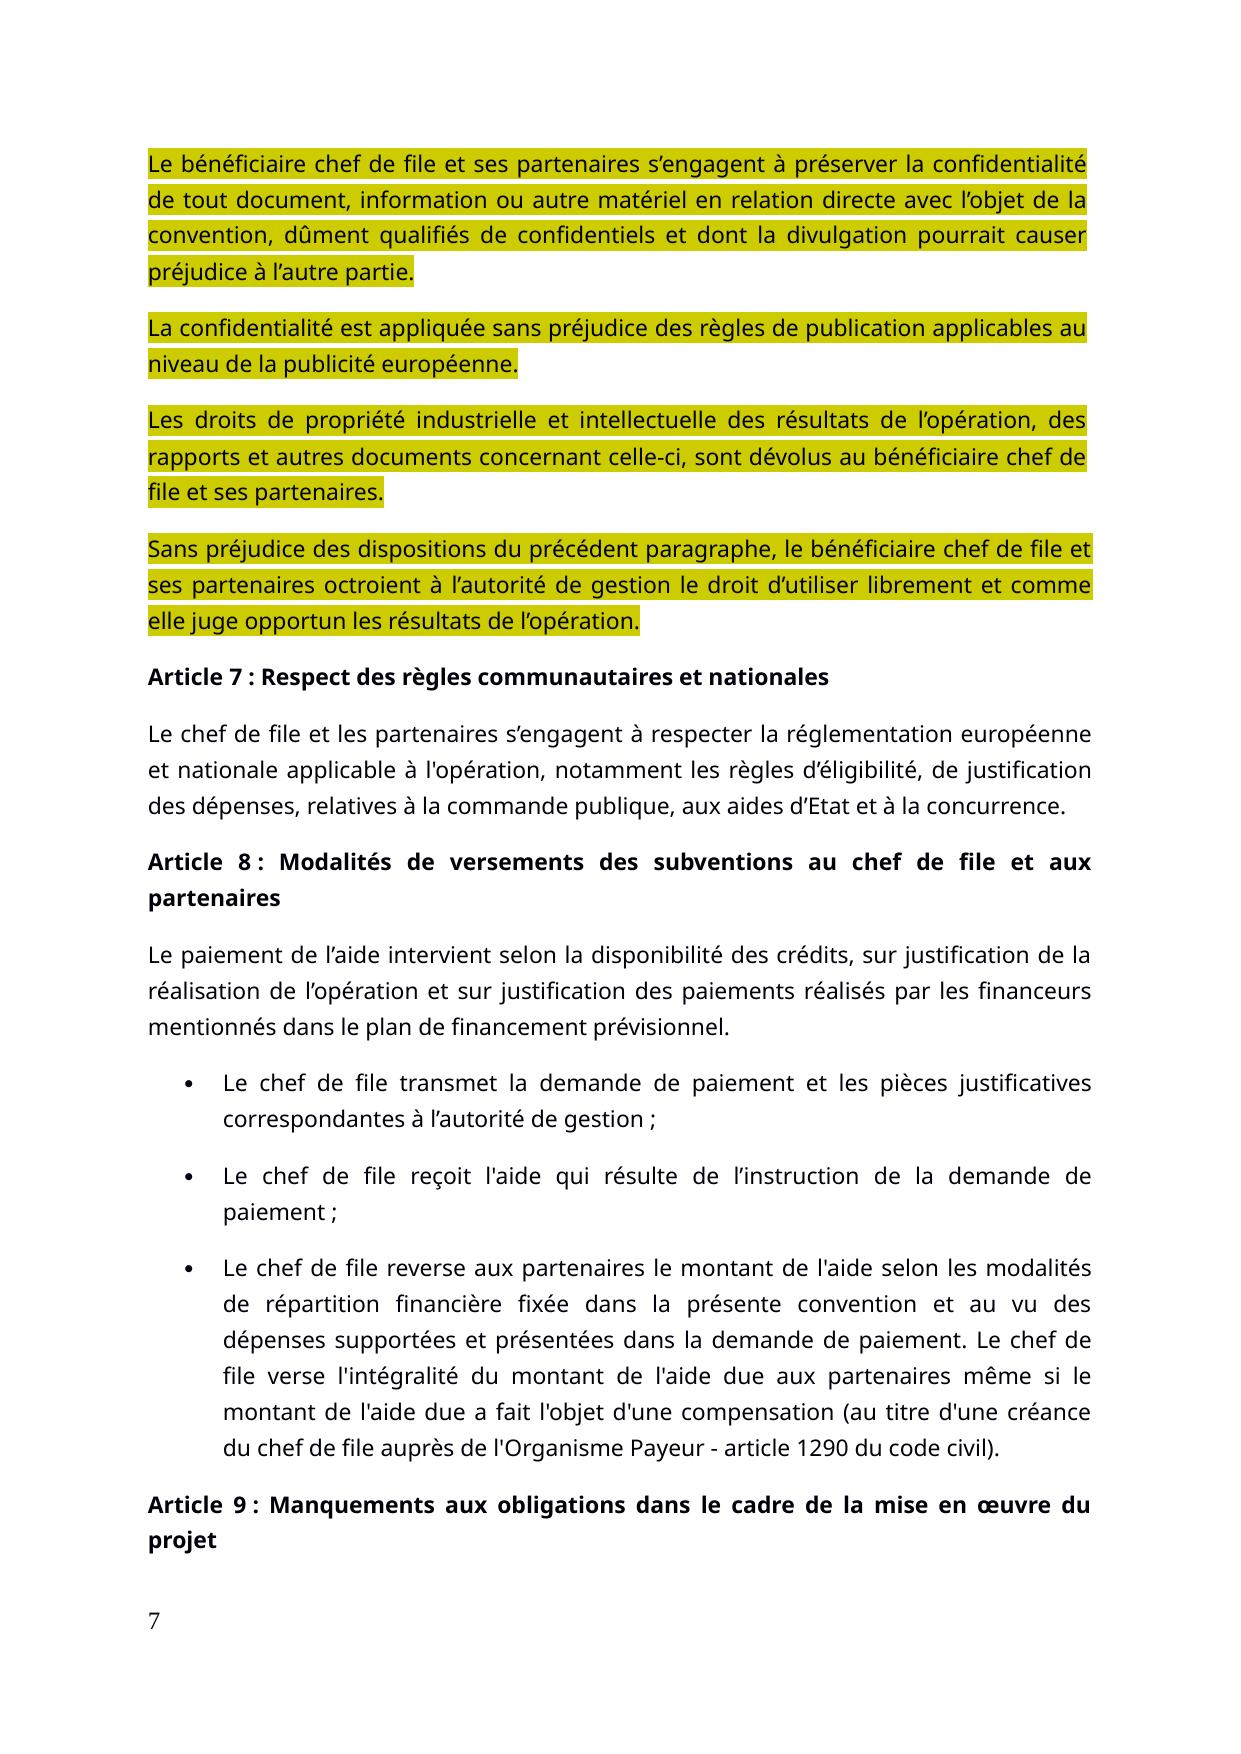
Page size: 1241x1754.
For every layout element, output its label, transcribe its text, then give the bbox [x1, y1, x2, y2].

list Le chef de file transmet la demande de paiement et les pièces justificatives correspondantes à l’autorité de gestion ; [185, 1067, 1093, 1134]
text Article 9 : Manquements aux obligations dans le cadre de la mise en œuvre du projet [148, 1488, 1093, 1556]
text Le bénéficiaire chef de file et ses partenaires s’engagent à préserver la confidentialité de tout document, information ou autre matériel en relation directe avec l’objet de la convention, dûment qualifiés de confidentiels et dont la divulgation pourrait causer préjudice à l’autre partie. [148, 148, 1087, 287]
list Le chef de file reverse aux partenaires le montant de l'aide selon les modalités de répartition financière fixée dans la présente convention et au vu des dépenses supportées et présentées dans la demande de paiement. Le chef de file verse l'intégralité du montant de l'aide due aux partenaires même si le montant de l'aide due a fait l'objet d'une compensation (au titre d'une créance du chef de file auprès de l'Organisme Payeur - article 1290 du code civil). [185, 1252, 1093, 1463]
list Le chef de file reçoit l'aide qui résulte de l’instruction de la demande de paiement ; [185, 1160, 1093, 1227]
text Article 7 : Respect des règles communautaires et nationales [148, 661, 1093, 693]
text Le paiement de l’aide intervient selon la disponibilité des crédits, sur justification de la réalisation de l’opération et sur justification des paiements réalisés par les financeurs mentionnés dans le plan de financement prévisionnel. [148, 939, 1093, 1042]
text Sans préjudice des dispositions du précédent paragraphe, le bénéficiaire chef de file et ses partenaires octroient à l’autorité de gestion le droit d’utiliser librement et comme elle juge opportun les résultats de l’opération. [148, 533, 1093, 636]
text Le chef de file et les partenaires s’engagent à respecter la réglementation européenne et nationale applicable à l'opération, notamment les règles d’éligibilité, de justification des dépenses, relatives à la commande publique, aux aides d’Etat et à la concurrence. [148, 718, 1093, 821]
text La confidentialité est appliquée sans préjudice des règles de publication applicables au niveau de la publicité européenne. [148, 312, 1087, 379]
text Les droits de propriété industrielle et intellectuelle des résultats de l’opération, des rapports et autres documents concernant celle-ci, sont dévolus au bénéficiaire chef de file et ses partenaires. [148, 404, 1087, 508]
text Article 8 : Modalités de versements des subventions au chef de file et aux partenaires [148, 846, 1093, 913]
